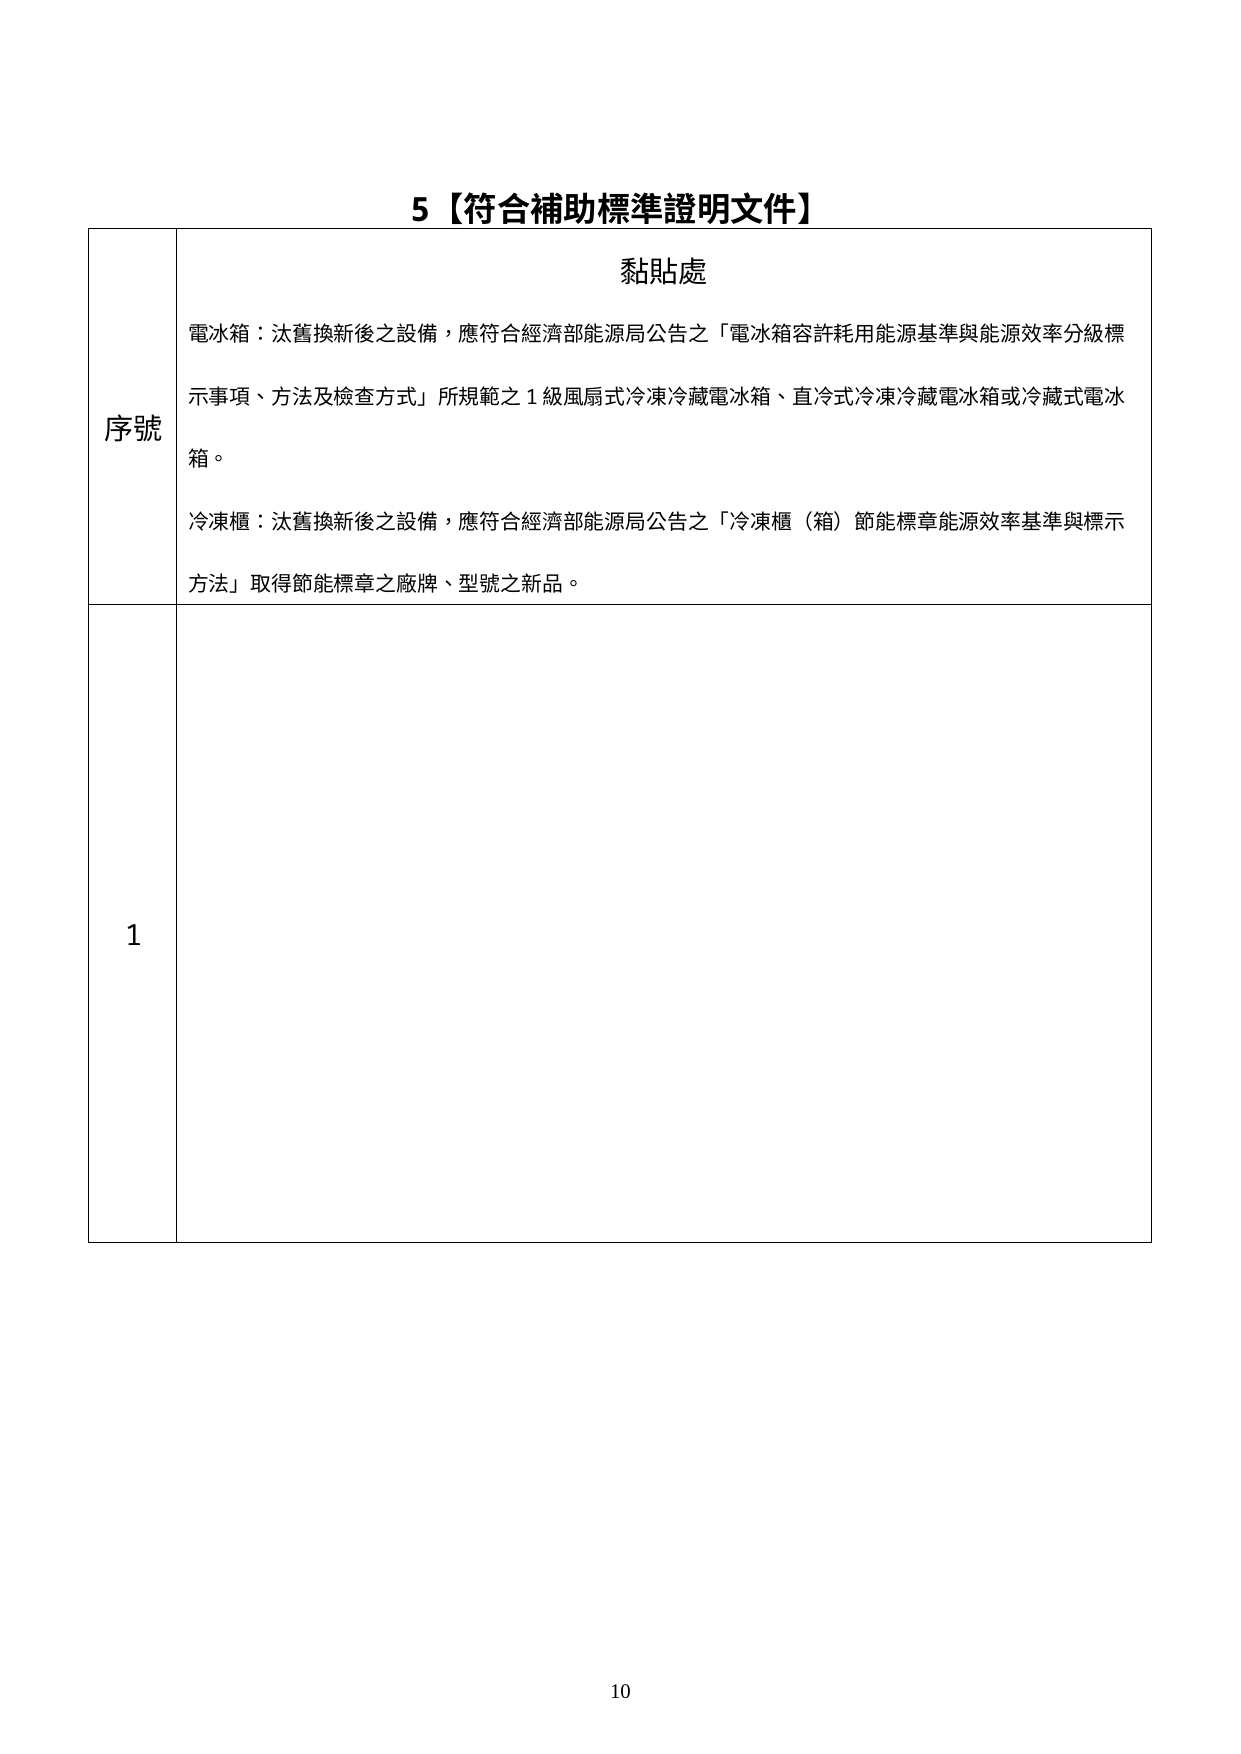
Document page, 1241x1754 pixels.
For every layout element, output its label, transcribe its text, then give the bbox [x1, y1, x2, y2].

table_cell [177, 605, 1151, 1242]
table_header 黏貼處 電冰箱：汰舊換新後之設備，應符合經濟部能源局公告之「電冰箱容許耗用能源基準與能源效率分級標示事項、方法及檢查方式」所規範之1級風扇式冷凍冷藏電冰箱、直冷式冷凍冷藏電冰箱或冷藏式電冰箱。 冷凍櫃：汰舊換新後之設備，應符合經濟部能源局公告之「冷凍櫃（箱）節能標章能源效率基準與標示方法」取得節能標章之廠牌、型號之新品。 [177, 229, 1151, 603]
text 5【符合補助標準證明文件】 [75, 165, 1165, 227]
table_header 序號 [89, 229, 176, 603]
table_cell 1 [89, 605, 176, 1242]
